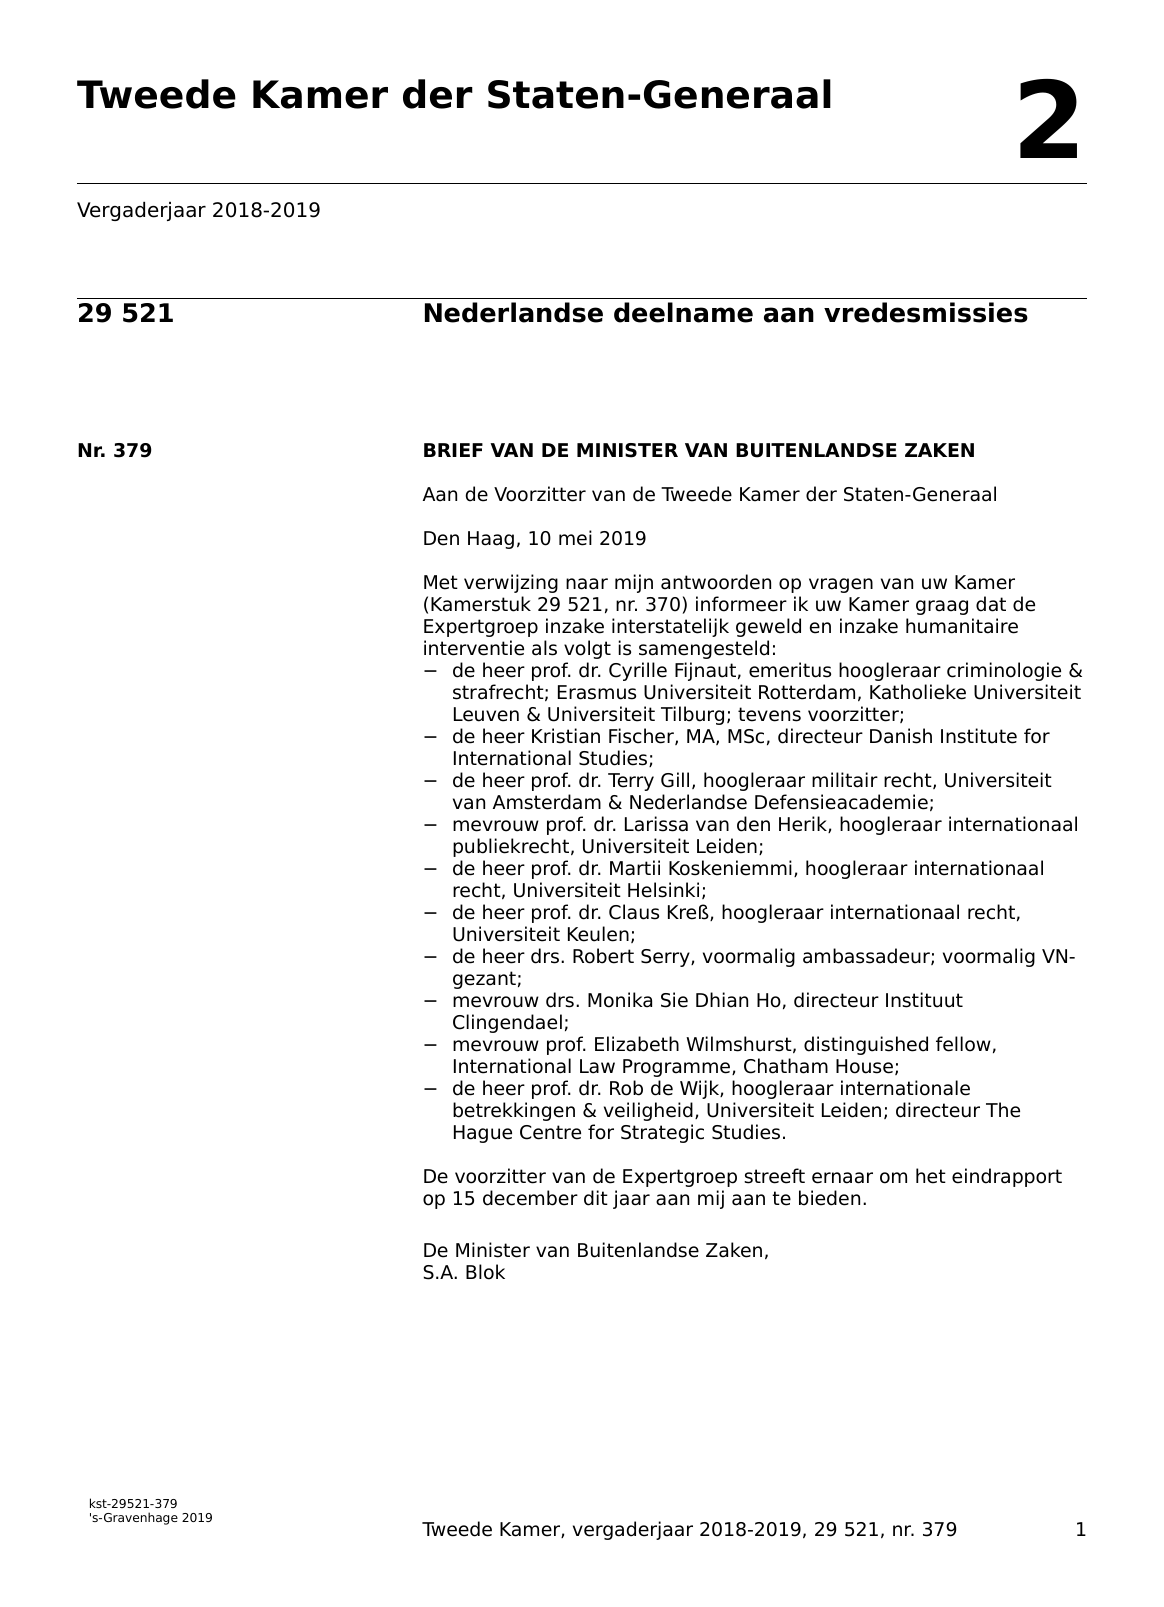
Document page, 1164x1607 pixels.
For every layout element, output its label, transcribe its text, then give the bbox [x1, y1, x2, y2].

text kst-29521-379 [88, 1497, 323, 1511]
text De Minister van Buitenlandse Zaken, S.A. Blok [422, 1240, 1087, 1284]
table_cell Vergaderjaar 2018-2019 [77, 184, 1087, 298]
text − de heer prof. dr. Cyrille Fijnaut, emeritus hoogleraar criminologie & strafrecht; Erasmus Universiteit Rotterdam, Katholieke Universiteit Leuven & Universiteit Tilburg; tevens voorzitter; [422, 660, 1087, 726]
subtitle 29 521 Nederlandse deelname aan vredesmissies [77, 299, 1087, 329]
table_header Tweede Kamer der Staten-Generaal [77, 59, 886, 183]
table_header 2 [886, 59, 1087, 183]
text 's-Gravenhage 2019 [88, 1511, 323, 1525]
text Den Haag, 10 mei 2019 [422, 528, 1087, 550]
text Aan de Voorzitter van de Tweede Kamer der Staten-Generaal [422, 484, 1087, 506]
text − de heer prof. dr. Rob de Wijk, hoogleraar internationale betrekkingen & veiligheid, Universiteit Leiden; directeur The Hague Centre for Strategic Studies. [422, 1078, 1087, 1144]
text Met verwijzing naar mijn antwoorden op vragen van uw Kamer (Kamerstuk 29 521, nr. 370) informeer ik uw Kamer graag dat de Expertgroep inzake interstatelijk geweld en inzake humanitaire interventie als volgt is samengesteld: [422, 572, 1087, 660]
text − de heer prof. dr. Claus Kreß, hoogleraar internationaal recht, Universiteit Keulen; [422, 902, 1087, 946]
text − de heer prof. dr. Martii Koskeniemmi, hoogleraar internationaal recht, Universiteit Helsinki; [422, 858, 1087, 902]
text − mevrouw prof. dr. Larissa van den Herik, hoogleraar internationaal publiekrecht, Universiteit Leiden; [422, 814, 1087, 858]
text − mevrouw drs. Monika Sie Dhian Ho, directeur Instituut Clingendael; [422, 990, 1087, 1034]
text − de heer Kristian Fischer, MA, MSc, directeur Danish Institute for International Studies; [422, 726, 1087, 770]
text − de heer prof. dr. Terry Gill, hoogleraar militair recht, Universiteit van Amsterdam & Nederlandse Defensieacademie; [422, 770, 1087, 814]
text De voorzitter van de Expertgroep streeft ernaar om het eindrapport op 15 december dit jaar aan mij aan te bieden. [422, 1166, 1087, 1210]
subtitle Nr. 379 BRIEF VAN DE MINISTER VAN BUITENLANDSE ZAKEN [77, 440, 1087, 462]
text − de heer drs. Robert Serry, voormalig ambassadeur; voormalig VN-gezant; [422, 946, 1087, 990]
text − mevrouw prof. Elizabeth Wilmshurst, distinguished fellow, International Law Programme, Chatham House; [422, 1034, 1087, 1078]
